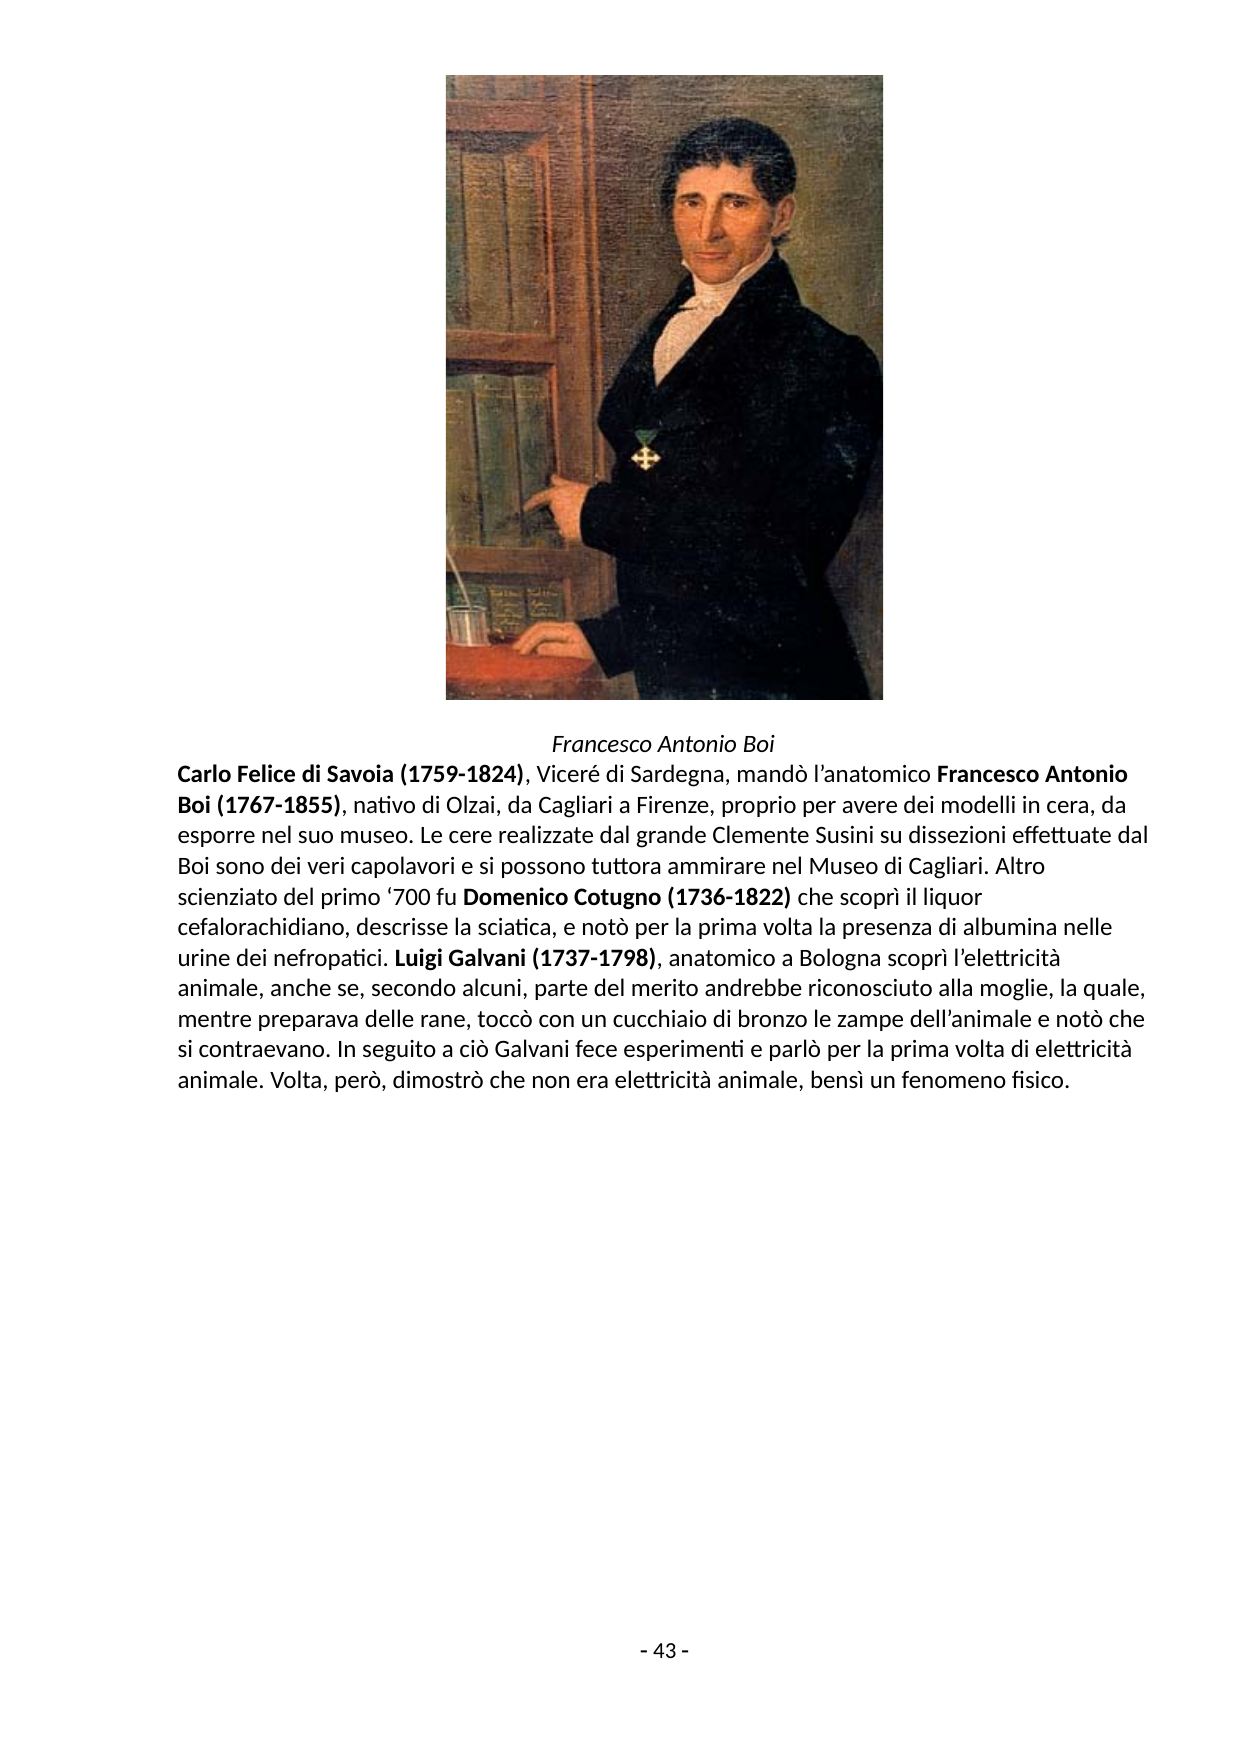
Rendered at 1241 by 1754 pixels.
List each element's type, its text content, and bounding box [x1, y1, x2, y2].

text Francesco Antonio Boi [177, 728, 1152, 758]
text Carlo Felice di Savoia (1759-1824), Viceré di Sardegna, mandò l’anatomico Francesco Antonio Boi (1767-1855), nativo di Olzai, da Cagliari a Firenze, proprio per avere dei modelli in cera, da esporre nel suo museo. Le cere realizzate dal grande Clemente Susini su dissezioni effettuate dal Boi sono dei veri capolavori e si possono tuttora ammirare nel Museo di Cagliari. Altro scienziato del primo ‘700 fu Domenico Cotugno (1736-1822) che scoprì il liquor cefalorachidiano, descrisse la sciatica, e notò per la prima volta la presenza di albumina nelle urine dei nefropatici. Luigi Galvani (1737-1798), anatomico a Bologna scoprì l’elettricità animale, anche se, secondo alcuni, parte del merito andrebbe riconosciuto alla moglie, la quale, mentre preparava delle rane, toccò con un cucchiaio di bronzo le zampe dell’animale e notò che si contraevano. In seguito a ciò Galvani fece esperimenti e parlò per la prima volta di elettricità animale. Volta, però, dimostrò che non era elettricità animale, bensì un fenomeno fisico. [177, 758, 1152, 1094]
